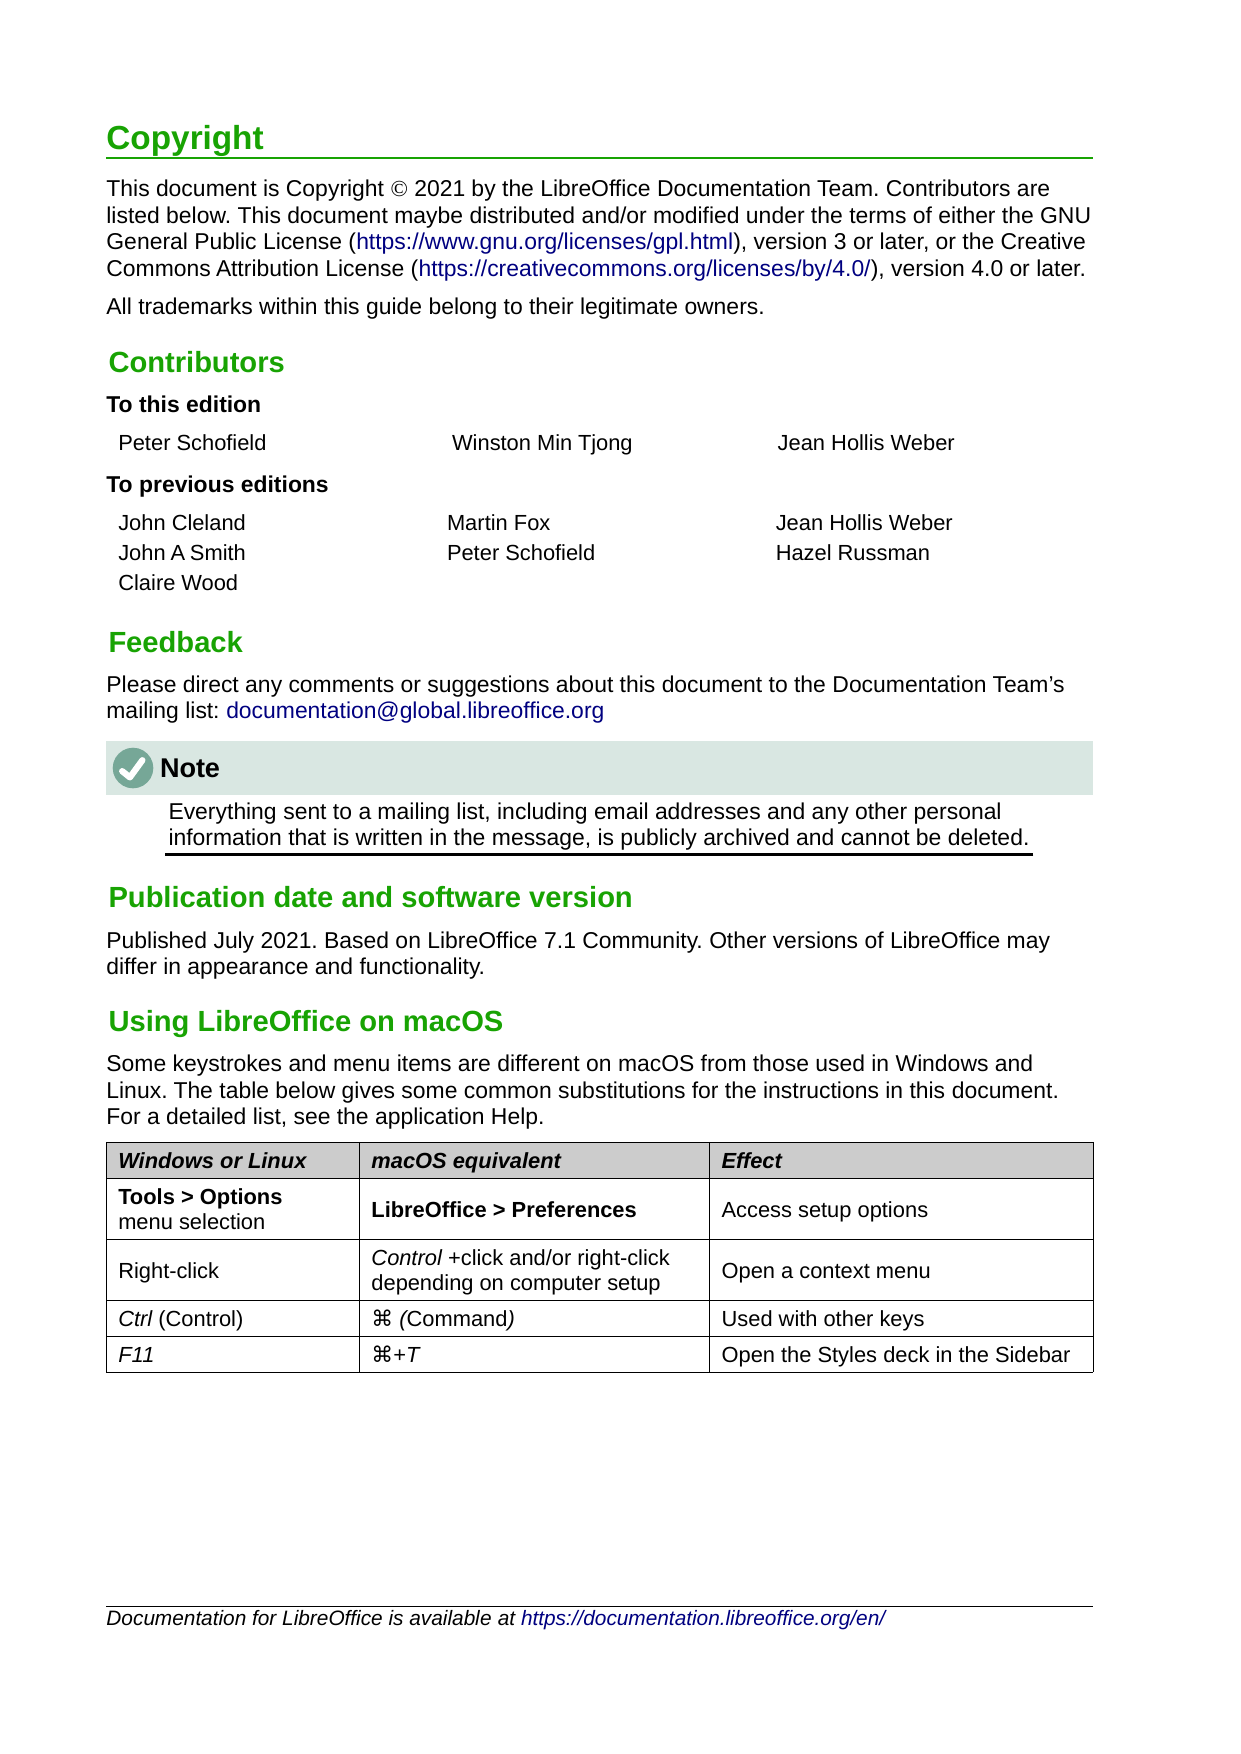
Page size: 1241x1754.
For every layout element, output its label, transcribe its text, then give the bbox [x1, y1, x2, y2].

text To this edition [106, 391, 1093, 417]
table_cell F11 [107, 1337, 359, 1372]
subtitle Using LibreOffice on macOS [108, 1004, 1093, 1038]
text This document is Copyright © 2021 by the LibreOffice Documentation Team. Contributors are listed below. This document maybe distributed and/or modified under the terms of either the GNU General Public License (https://www.gnu.org/licenses/gpl.html), version 3 or later, or the Creative Commons Attribution License (https://creativecommons.org/licenses/by/4.0/), version 4.0 or later. [106, 175, 1093, 281]
table_header Windows or Linux [107, 1143, 359, 1178]
table_cell Right-click [107, 1240, 359, 1300]
text Everything sent to a mailing list, including email addresses and any other personal information that is written in the message, is publicly archived and cannot be deleted. [165, 795, 1033, 853]
table_header Jean Hollis Weber [766, 430, 1093, 459]
table_cell Peter Schofield [435, 540, 764, 570]
table_cell John A Smith [106, 540, 435, 570]
table_cell [764, 570, 1093, 600]
text To previous editions [106, 471, 1093, 498]
subtitle Copyright [106, 118, 1093, 157]
table_cell ⌘+T [360, 1337, 709, 1372]
text Published July 2021. Based on LibreOffice 7.1 Community. Other versions of LibreOffice may differ in appearance and functionality. [106, 927, 1093, 979]
table_cell LibreOffice > Preferences [360, 1179, 709, 1239]
table_cell Tools > Options menu selection [107, 1179, 359, 1239]
table_header Winston Min Tjong [440, 430, 766, 459]
subtitle Note [106, 741, 1093, 795]
subtitle Feedback [108, 625, 1093, 658]
subtitle Publication date and software version [108, 881, 1093, 914]
subtitle Contributors [108, 345, 1093, 378]
table_cell Open a context menu [710, 1240, 1093, 1300]
table_cell Hazel Russman [764, 540, 1093, 570]
table_header Martin Fox [435, 510, 764, 540]
table_cell Used with other keys [710, 1301, 1093, 1336]
table_cell [435, 570, 764, 600]
table_cell Control +click and/or right-click depending on computer setup [360, 1240, 709, 1300]
table_header macOS equivalent [360, 1143, 709, 1178]
table_cell ⌘ (Command) [360, 1301, 709, 1336]
table_header Jean Hollis Weber [764, 510, 1093, 540]
table_header Effect [710, 1143, 1093, 1178]
table_cell Open the Styles deck in the Sidebar [710, 1337, 1093, 1372]
table_cell Access setup options [710, 1179, 1093, 1239]
table_cell Claire Wood [106, 570, 435, 600]
table_cell Ctrl (Control) [107, 1301, 359, 1336]
table_header John Cleland [106, 510, 435, 540]
text Some keystrokes and menu items are different on macOS from those used in Windows and Linux. The table below gives some common substitutions for the instructions in this document. For a detailed list, see the application Help. [106, 1050, 1093, 1129]
text Please direct any comments or suggestions about this document to the Documentation Team’s mailing list: documentation@global.libreoffice.org [106, 671, 1093, 723]
table_header Peter Schofield [106, 430, 440, 459]
text All trademarks within this guide belong to their legitimate owners. [106, 293, 1093, 320]
